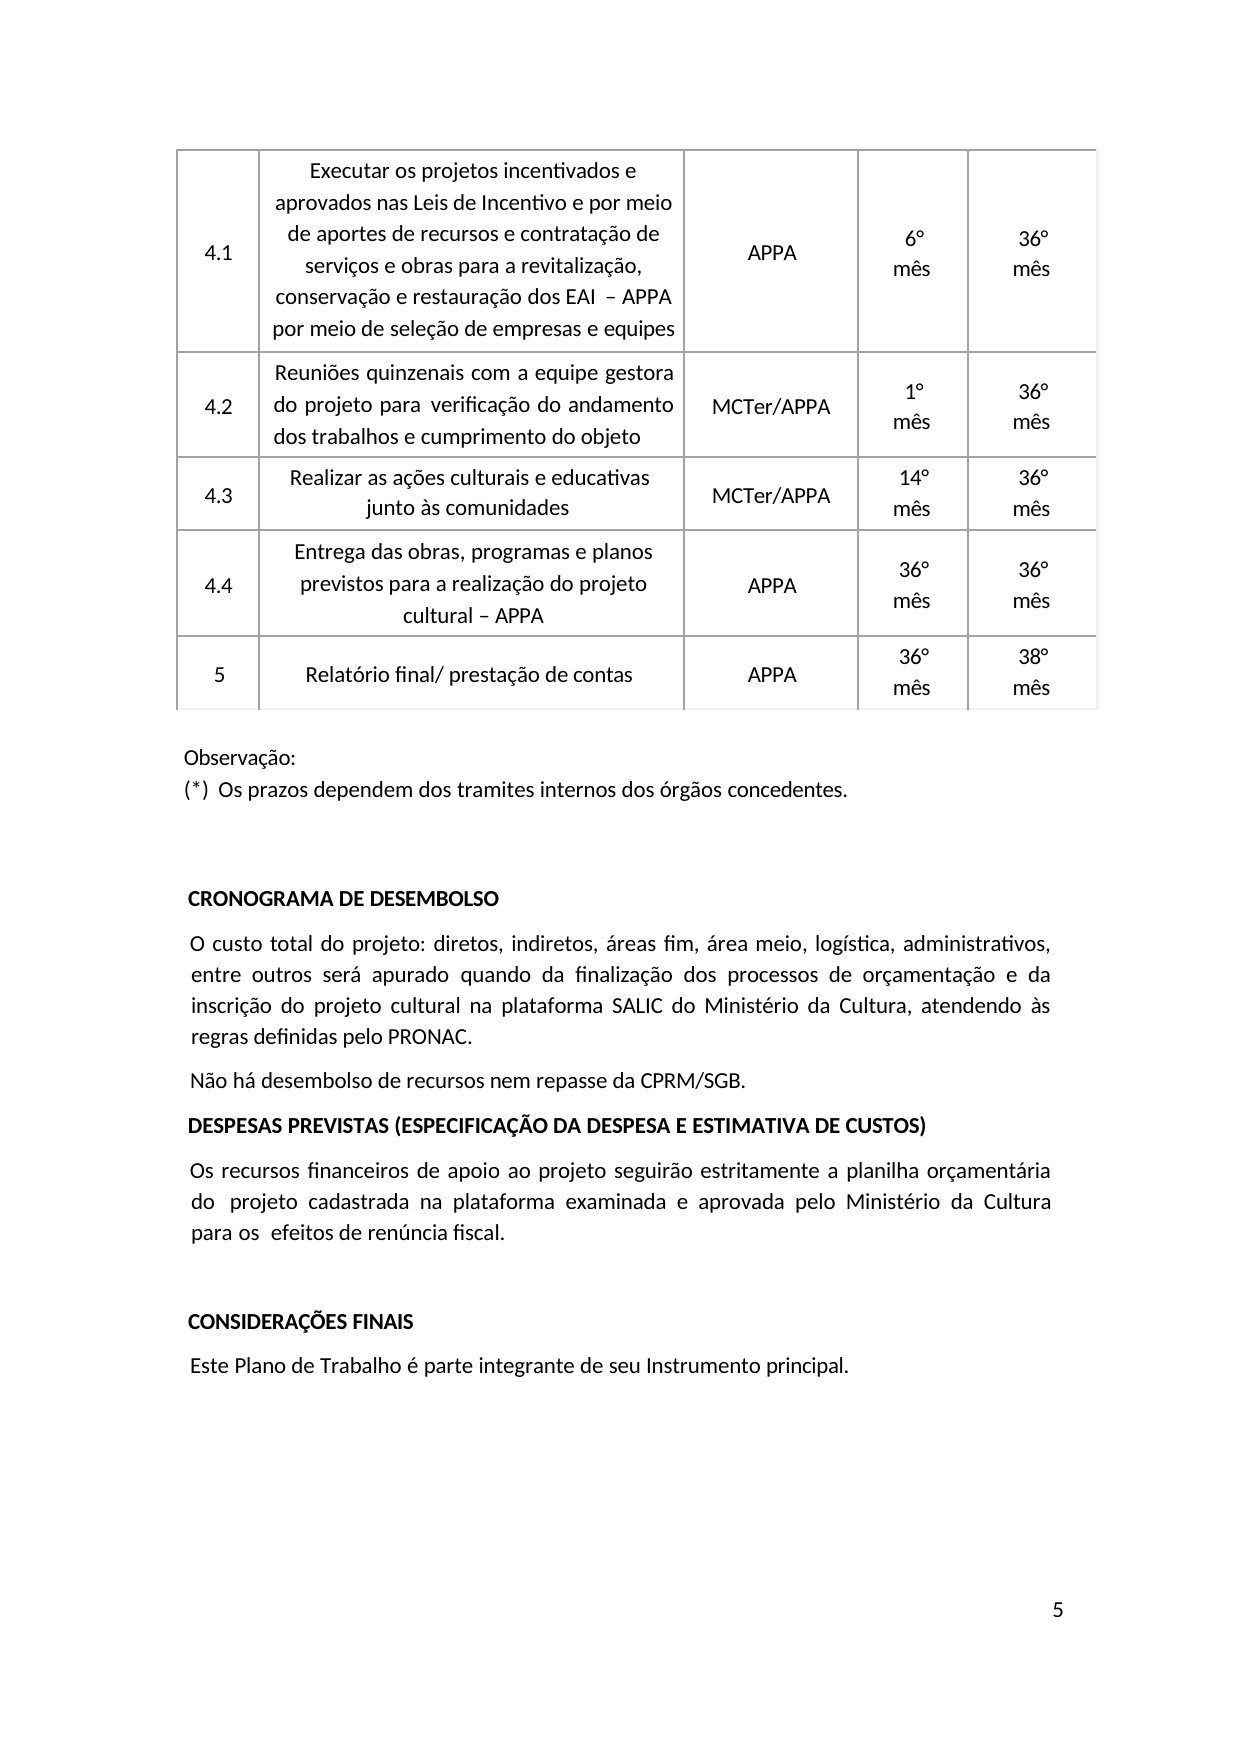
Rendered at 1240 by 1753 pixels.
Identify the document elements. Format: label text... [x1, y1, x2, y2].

table_header APPA [685, 151, 857, 351]
table_cell MCTer/APPA [685, 458, 857, 529]
table_cell Entrega das obras, programas e planos previstos para a realização do projeto cultural – APPA [260, 531, 683, 635]
table_cell 5 [178, 637, 258, 708]
table_cell APPA [685, 531, 857, 635]
table_cell 36° mês [859, 531, 967, 635]
text CONSIDERAÇÕES FINAIS [188, 1307, 1066, 1335]
text CRONOGRAMA DE DESEMBOLSO [188, 884, 1066, 912]
table_header 4.1 [178, 151, 258, 351]
text Os recursos financeiros de apoio ao projeto seguirão estritamente a planilha orçamentária do projeto cadastrada na plataforma examinada e aprovada pelo Ministério da Cultura para os efeitos de renúncia fiscal. [189, 1156, 1052, 1246]
table_cell 14° mês [859, 458, 967, 529]
table_cell Realizar as ações culturais e educativas junto às comunidades [260, 458, 683, 529]
table_header Executar os projetos incentivados e aprovados nas Leis de Incentivo e por meio de aportes de recursos e contratação de serviços e obras para a revitalização, conservação e restauração dos EAI – APPA por meio de seleção de empresas e equipes [260, 151, 683, 351]
table_header 6° mês [859, 151, 967, 351]
table_cell 36° mês [859, 637, 967, 708]
text (*) Os prazos dependem dos tramites internos dos órgãos concedentes. [183, 775, 1110, 803]
table_header 36° mês [969, 151, 1096, 351]
table_cell 36° mês [969, 458, 1096, 529]
table_cell 4.4 [178, 531, 258, 635]
table_cell 38° mês [969, 637, 1096, 708]
table_cell Reuniões quinzenais com a equipe gestora do projeto para verificação do andamento dos trabalhos e cumprimento do objeto [260, 353, 683, 456]
text O custo total do projeto: diretos, indiretos, áreas fim, área meio, logística, administrativos, entre outros será apurado quando da finalização dos processos de orçamentação e da inscrição do projeto cultural na plataforma SALIC do Ministério da Cultura, atendendo às regras definidas pelo PRONAC. [189, 929, 1052, 1050]
table_cell APPA [685, 637, 857, 708]
table_cell 4.2 [178, 353, 258, 456]
table_cell 4.3 [178, 458, 258, 529]
text Este Plano de Trabalho é parte integrante de seu Instrumento principal. [190, 1351, 1110, 1379]
table_cell 1° mês [859, 353, 967, 456]
text Não há desembolso de recursos nem repasse da CPRM/SGB. [190, 1066, 1110, 1094]
table_cell 36° mês [969, 353, 1096, 456]
table_cell Relatório final/ prestação de contas [260, 637, 683, 708]
table_cell MCTer/APPA [685, 353, 857, 456]
table_cell 36° mês [969, 531, 1096, 635]
text DESPESAS PREVISTAS (ESPECIFICAÇÃO DA DESPESA E ESTIMATIVA DE CUSTOS) [188, 1111, 1066, 1139]
text Observação: [183, 743, 1110, 771]
